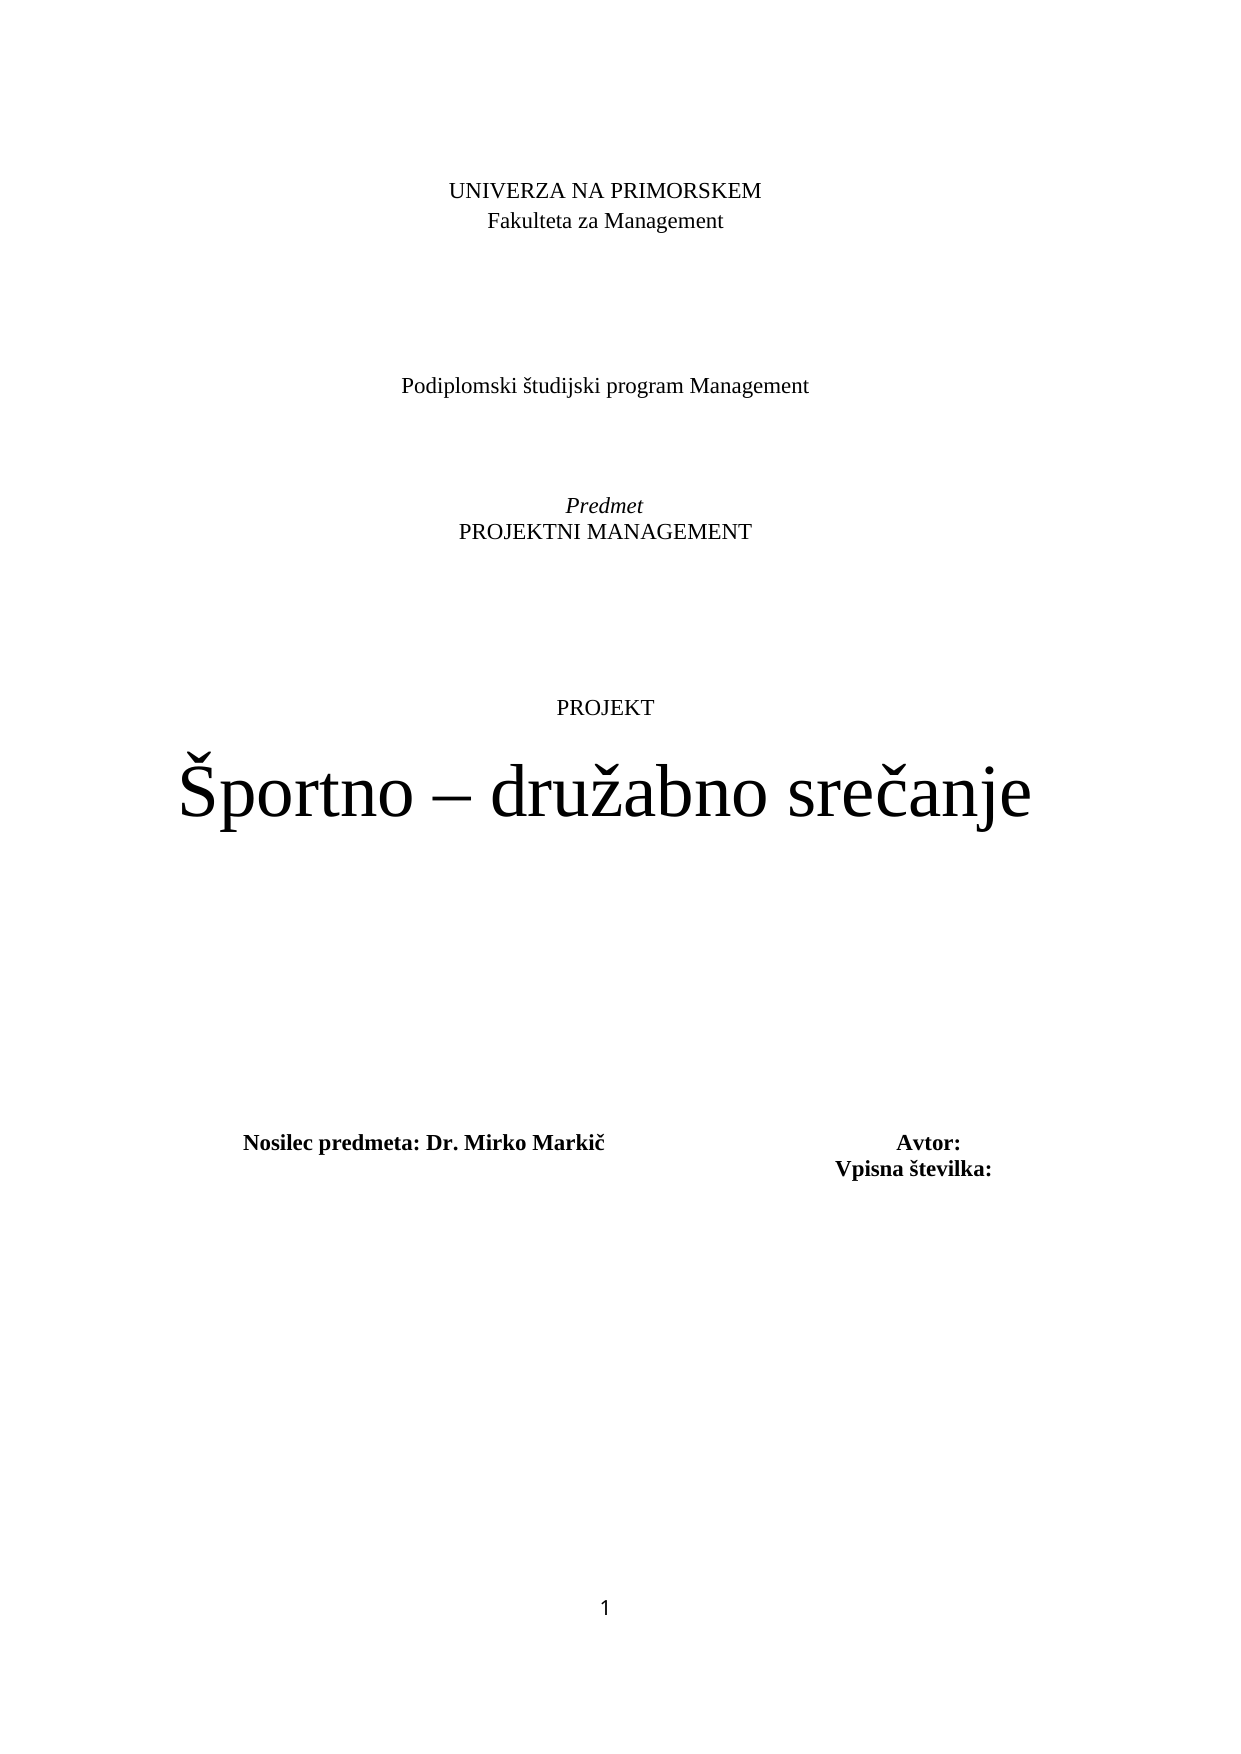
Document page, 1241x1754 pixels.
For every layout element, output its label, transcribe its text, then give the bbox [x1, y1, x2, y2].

table_cell Fakulteta za Management [107, 207, 1104, 372]
table_cell Predmet PROJEKTNI MANAGEMENT [107, 492, 1104, 694]
table_cell Športno – družabno srečanje [107, 723, 1104, 856]
table_cell Podiplomski študijski program Management [107, 372, 1104, 492]
table_cell PROJEKT [107, 694, 1104, 723]
table_cell [107, 856, 1104, 976]
table_cell Nosilec predmeta: Dr. Mirko Markič Avtor: Vpisna številka: [107, 1096, 1104, 1215]
table_cell [107, 1215, 1104, 1549]
table_cell [107, 976, 1104, 1096]
table_header univerza na primorskem [107, 177, 1104, 207]
